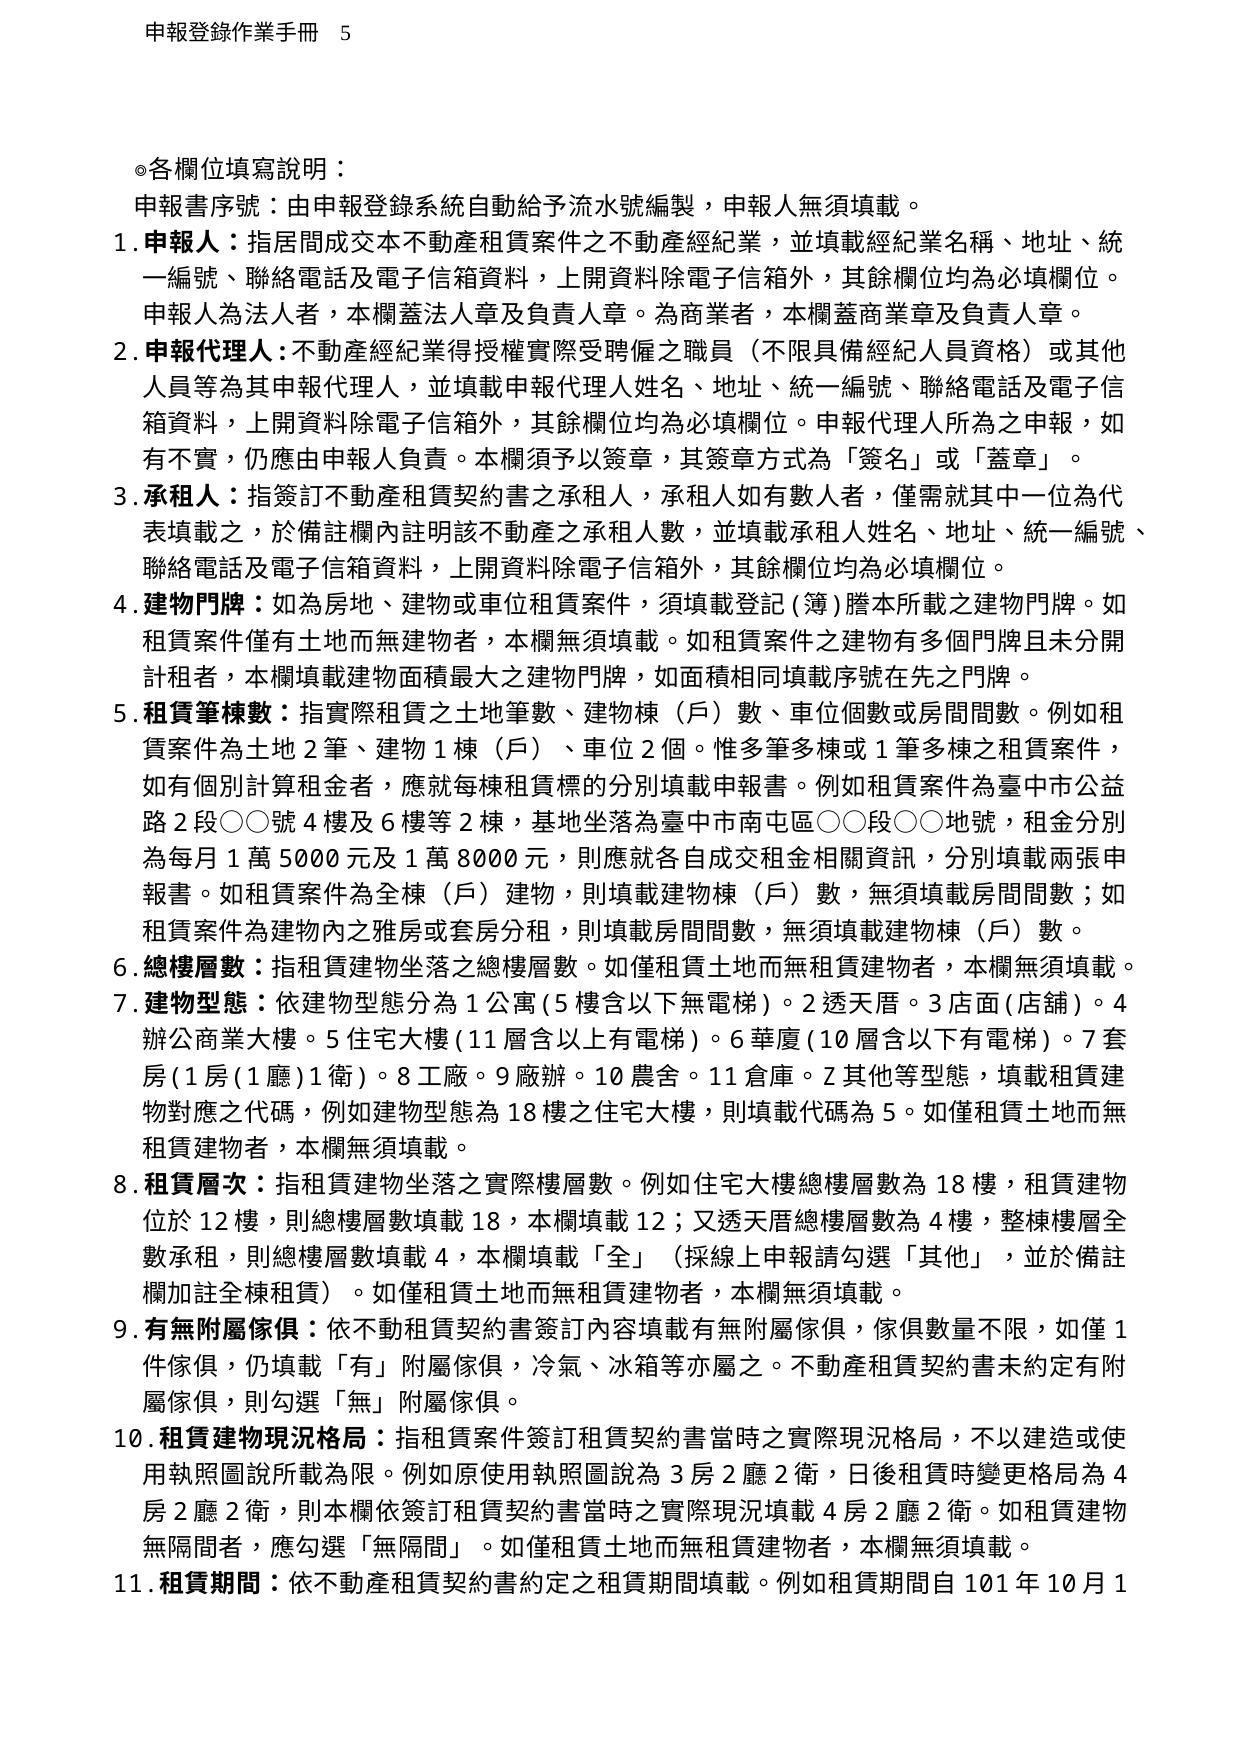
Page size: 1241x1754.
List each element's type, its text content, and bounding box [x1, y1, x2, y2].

text ◎各欄位填寫說明： [112, 150, 1128, 186]
text 2.申報代理人:不動產經紀業得授權實際受聘僱之職員（不限具備經紀人員資格）或其他人員等為其申報代理人，並填載申報代理人姓名、地址、統一編號、聯絡電話及電子信箱資料，上開資料除電子信箱外，其餘欄位均為必填欄位。申報代理人所為之申報，如有不實，仍應由申報人負責。本欄須予以簽章，其簽章方式為「簽名」或「蓋章」。 [112, 331, 1128, 476]
text 1.申報人：指居間成交本不動產租賃案件之不動產經紀業，並填載經紀業名稱、地址、統一編號、聯絡電話及電子信箱資料，上開資料除電子信箱外，其餘欄位均為必填欄位。申報人為法人者，本欄蓋法人章及負責人章。為商業者，本欄蓋商業章及負責人章。 [112, 222, 1128, 331]
text 10.租賃建物現況格局：指租賃案件簽訂租賃契約書當時之實際現況格局，不以建造或使用執照圖說所載為限。例如原使用執照圖說為3房2廳2衛，日後租賃時變更格局為4房2廳2衛，則本欄依簽訂租賃契約書當時之實際現況填載4房2廳2衛。如租賃建物無隔間者，應勾選「無隔間」。如僅租賃土地而無租賃建物者，本欄無須填載。 [112, 1419, 1128, 1564]
text 申報書序號：由申報登錄系統自動給予流水號編製，申報人無須填載。 [112, 186, 1128, 222]
text 7.建物型態：依建物型態分為1公寓(5樓含以下無電梯)。2透天厝。3店面(店舖)。4辦公商業大樓。5住宅大樓(11層含以上有電梯)。6華廈(10層含以下有電梯)。7套房(1房(1廳)1衛)。8工廠。9廠辦。10農舍。11倉庫。Z其他等型態，填載租賃建物對應之代碼，例如建物型態為18樓之住宅大樓，則填載代碼為5。如僅租賃土地而無租賃建物者，本欄無須填載。 [112, 984, 1128, 1165]
text 11.租賃期間：依不動產租賃契約書約定之租賃期間填載。例如租賃期間自101年10月1日起至102年12月31日止，則本欄填載1年3月。租賃期間不足1年者，以月數計算，不足1個月者，不予計算租賃期間。 [112, 1564, 1128, 1600]
text 6.總樓層數：指租賃建物坐落之總樓層數。如僅租賃土地而無租賃建物者，本欄無須填載。 [112, 947, 1128, 984]
text 9.有無附屬傢俱：依不動租賃契約書簽訂內容填載有無附屬傢俱，傢俱數量不限，如僅1件傢俱，仍填載「有」附屬傢俱，冷氣、冰箱等亦屬之。不動產租賃契約書未約定有附屬傢俱，則勾選「無」附屬傢俱。 [112, 1310, 1128, 1419]
text 8.租賃層次：指租賃建物坐落之實際樓層數。例如住宅大樓總樓層數為18樓，租賃建物位於12樓，則總樓層數填載18，本欄填載12；又透天厝總樓層數為4樓，整棟樓層全數承租，則總樓層數填載4，本欄填載「全」（採線上申報請勾選「其他」，並於備註欄加註全棟租賃）。如僅租賃土地而無租賃建物者，本欄無須填載。 [112, 1165, 1128, 1310]
text 4.建物門牌：如為房地、建物或車位租賃案件，須填載登記(簿)謄本所載之建物門牌。如租賃案件僅有土地而無建物者，本欄無須填載。如租賃案件之建物有多個門牌且未分開計租者，本欄填載建物面積最大之建物門牌，如面積相同填載序號在先之門牌。 [112, 585, 1128, 694]
text 3.承租人：指簽訂不動產租賃契約書之承租人，承租人如有數人者，僅需就其中一位為代表填載之，於備註欄內註明該不動產之承租人數，並填載承租人姓名、地址、統一編號、聯絡電話及電子信箱資料，上開資料除電子信箱外，其餘欄位均為必填欄位。 [112, 476, 1128, 585]
text 5.租賃筆棟數：指實際租賃之土地筆數、建物棟（戶）數、車位個數或房間間數。例如租賃案件為土地2筆、建物1棟（戶）、車位2個。惟多筆多棟或1筆多棟之租賃案件，如有個別計算租金者，應就每棟租賃標的分別填載申報書。例如租賃案件為臺中市公益路2段○○號4樓及6樓等2棟，基地坐落為臺中市南屯區○○段○○地號，租金分別為每月1萬5000元及1萬8000元，則應就各自成交租金相關資訊，分別填載兩張申報書。如租賃案件為全棟（戶）建物，則填載建物棟（戶）數，無須填載房間間數；如租賃案件為建物內之雅房或套房分租，則填載房間間數，無須填載建物棟（戶）數。 [112, 694, 1128, 947]
